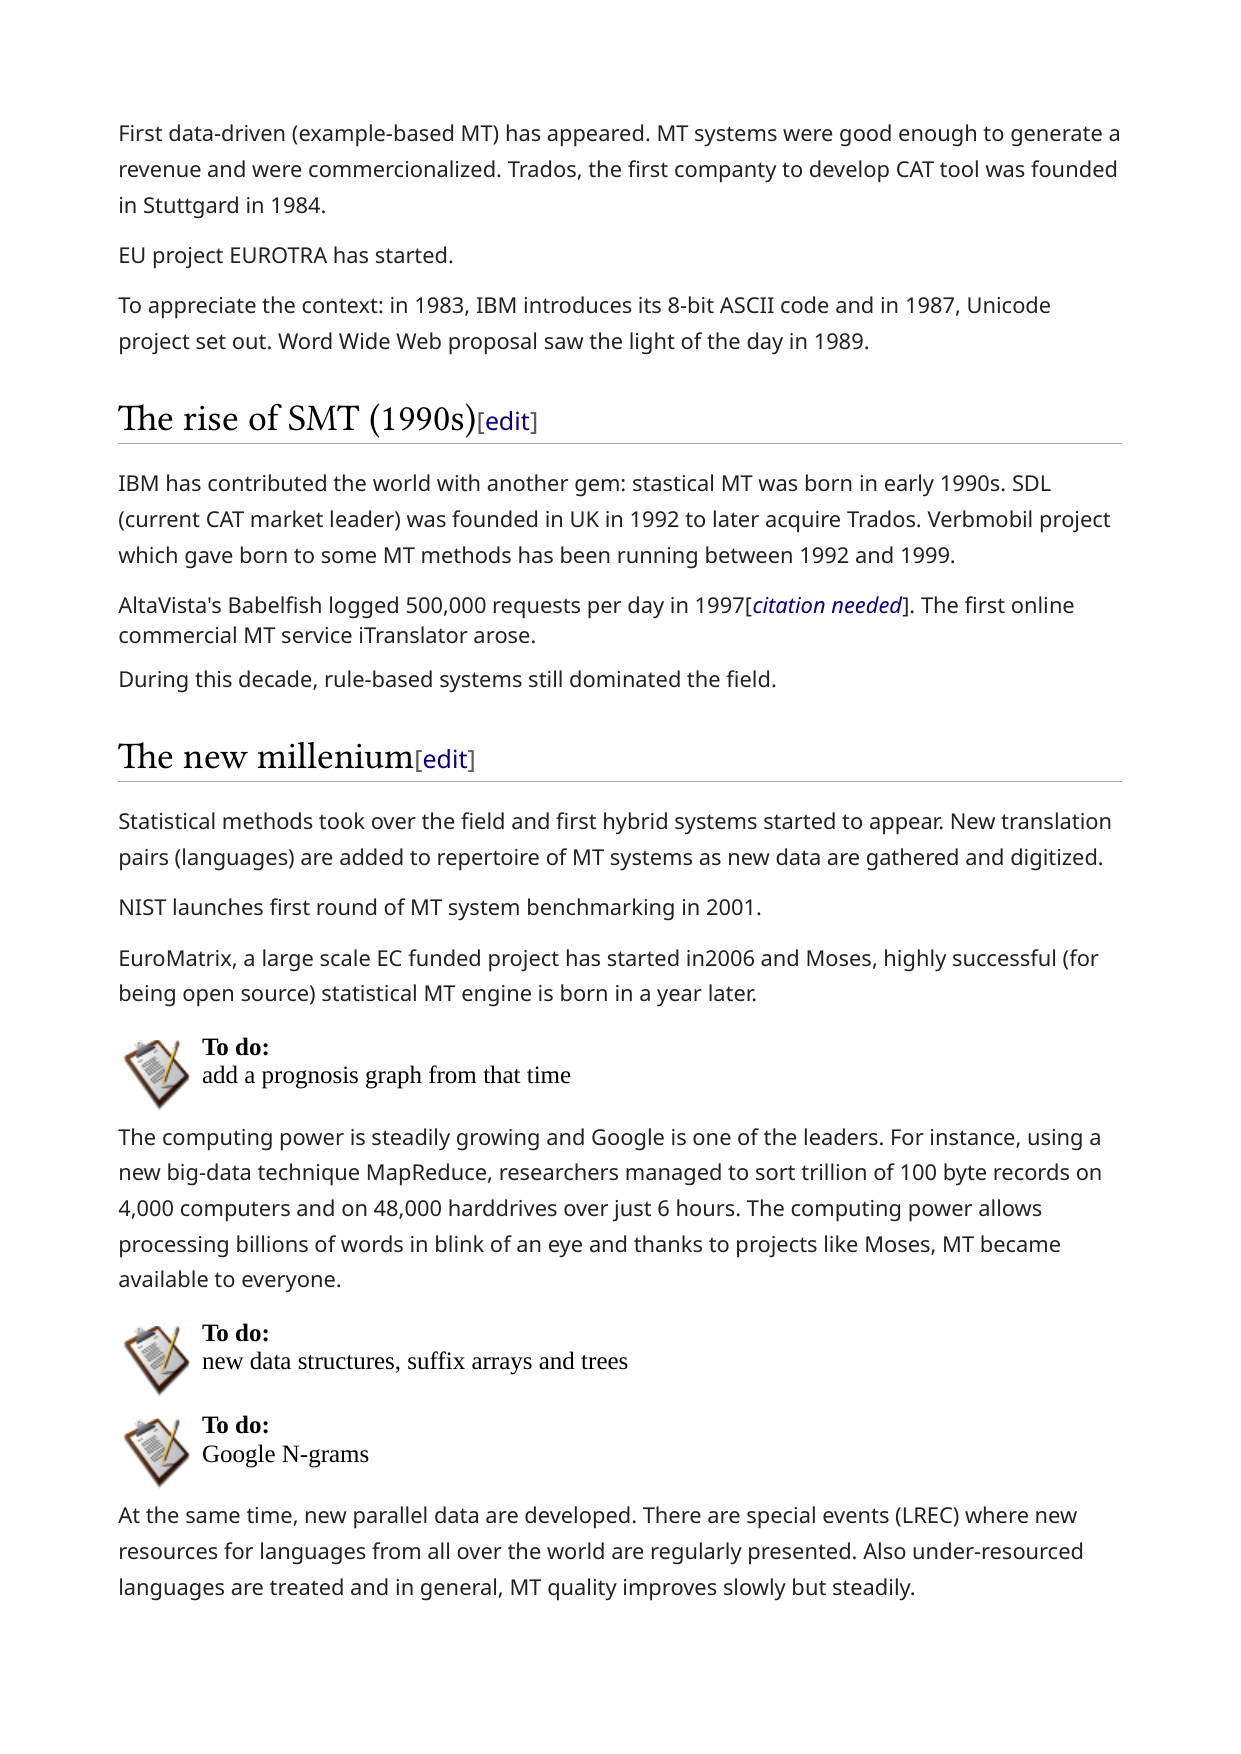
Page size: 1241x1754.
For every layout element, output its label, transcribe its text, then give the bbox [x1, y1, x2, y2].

table_header To do: Google N-grams [199, 1408, 381, 1500]
text EuroMatrix, a large scale EC funded project has started in2006 and Moses, highly successful (for being open source) statistical MT engine is born in a year later. [118, 943, 1122, 1008]
picture [121, 1040, 192, 1111]
subtitle The new millenium[edit] [118, 735, 1122, 781]
text IBM has contributed the world with another gem: stastical MT was born in early 1990s. SDL (current CAT market leader) was founded in UK in 1992 to later acquire Trados. Verbmobil project which gave born to some MT methods has been running between 1992 and 1999. [118, 468, 1122, 569]
text To appreciate the context: in 1983, IBM introduces its 8-bit ASCII code and in 1987, Unicode project set out. Word Wide Web proposal saw the light of the day in 1989. [118, 290, 1122, 356]
text EU project EUROTRA has started. [118, 240, 1122, 270]
table_header To do: new data structures, suffix arrays and trees [199, 1315, 640, 1407]
picture [121, 1418, 192, 1489]
picture [121, 1326, 192, 1397]
text The computing power is steadily growing and Google is one of the leaders. For instance, using a new big-data technique MapReduce, researchers managed to sort trillion of 100 byte records on 4,000 computers and on 48,000 harddrives over just 6 hours. The computing power allows processing billions of words in blink of an eye and thanks to projects like Moses, MT became available to everyone. [118, 1121, 1122, 1294]
text At the same time, new parallel data are developed. There are special events (LREC) where new resources for languages from all over the world are regularly presented. Also under-resourced languages are treated and in general, MT quality improves slowly but steadily. [118, 1500, 1122, 1602]
text First data-driven (example-based MT) has appeared. MT systems were good enough to generate a revenue and were commercionalized. Trados, the first companty to develop CAT tool was founded in Stuttgard in 1984. [118, 118, 1122, 219]
text AltaVista's Babelfish logged 500,000 requests per day in 1997[citation needed]. The first online commercial MT service iTranslator arose. [118, 590, 1122, 649]
table_header To do: add a prognosis graph from that time [199, 1029, 582, 1121]
subtitle The rise of SMT (1990s)[edit] [118, 397, 1122, 443]
text Statistical methods took over the field and first hybrid systems started to appear. New translation pairs (languages) are added to repertoire of MT systems as new data are gathered and digitized. [118, 806, 1122, 872]
text During this decade, rule-based systems still dominated the field. [118, 664, 1122, 694]
table_header [118, 1408, 199, 1500]
text NIST launches first round of MT system benchmarking in 2001. [118, 892, 1122, 922]
table_header [118, 1315, 199, 1407]
table_header [118, 1029, 199, 1121]
